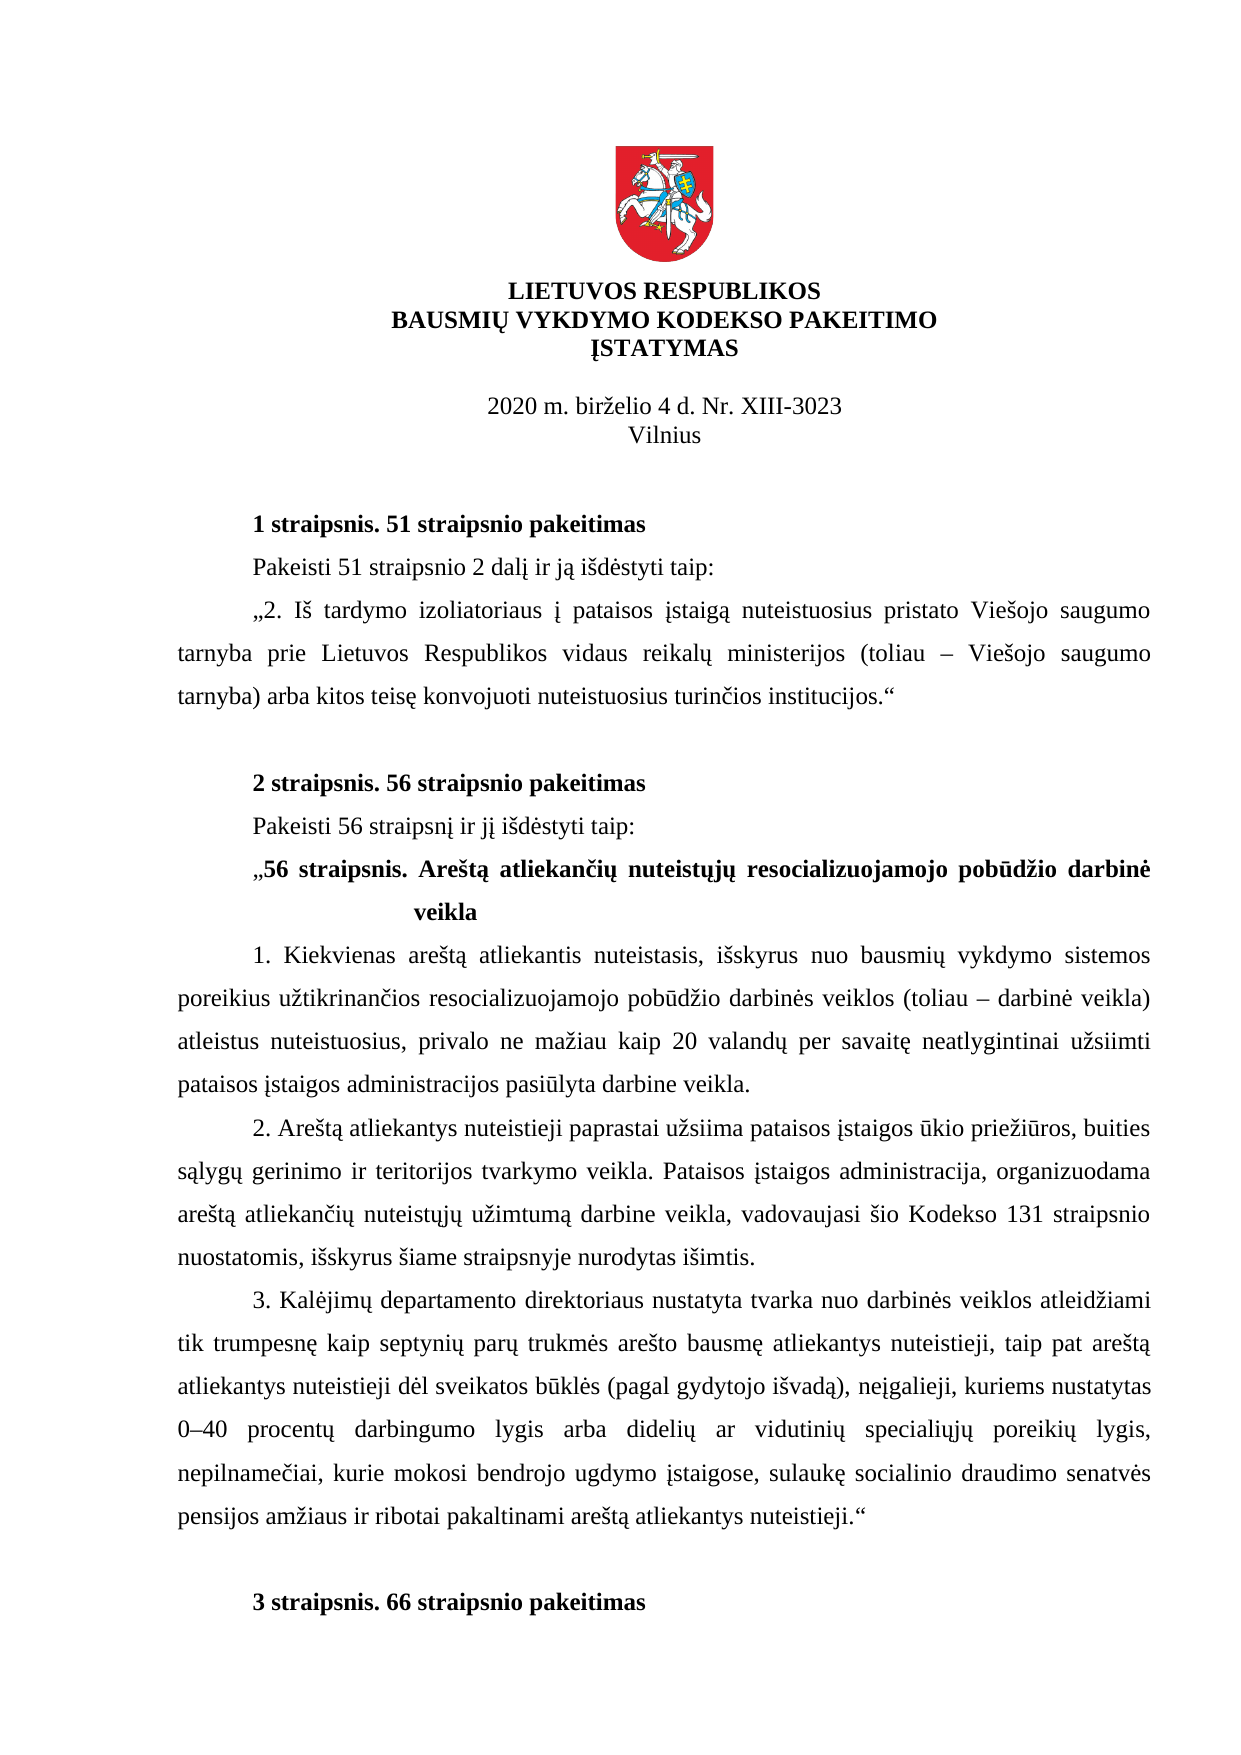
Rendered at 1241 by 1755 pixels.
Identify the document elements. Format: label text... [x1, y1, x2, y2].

text Pakeisti 56 straipsnį ir jį išdėstyti taip: [177, 811, 1152, 839]
text 3. Kalėjimų departamento direktoriaus nustatyta tvarka nuo darbinės veiklos atleidžiami tik trumpesnę kaip septynių parų trukmės arešto bausmę atliekantys nuteistieji, taip pat areštą atliekantys nuteistieji dėl sveikatos būklės (pagal gydytojo išvadą), neįgalieji, kuriems nustatytas 0–40 procentų darbingumo lygis arba didelių ar vidutinių specialiųjų poreikių lygis, nepilnamečiai, kurie mokosi bendrojo ugdymo įstaigose, sulaukę socialinio draudimo senatvės pensijos amžiaus ir ribotai pakaltinami areštą atliekantys nuteistieji.“ [177, 1285, 1152, 1529]
text 2020 m. birželio 4 d. Nr. XIII-3023 [177, 391, 1152, 420]
text 1 straipsnis. 51 straipsnio pakeitimas [177, 509, 1152, 538]
text 1. Kiekvienas areštą atliekantis nuteistasis, išskyrus nuo bausmių vykdymo sistemos poreikius užtikrinančios resocializuojamojo pobūdžio darbinės veiklos (toliau – darbinė veikla) atleistus nuteistuosius, privalo ne mažiau kaip 20 valandų per savaitę neatlygintinai užsiimti pataisos įstaigos administracijos pasiūlyta darbine veikla. [177, 940, 1152, 1098]
text LIETUVOS RESPUBLIKOS [177, 276, 1152, 305]
text „56 straipsnis. Areštą atliekančių nuteistųjų resocializuojamojo pobūdžio darbinė veikla [252, 854, 1152, 926]
text „2. Iš tardymo izoliatoriaus į pataisos įstaigą nuteistuosius pristato Viešojo saugumo tarnyba prie Lietuvos Respublikos vidaus reikalų ministerijos (toliau – Viešojo saugumo tarnyba) arba kitos teisę konvojuoti nuteistuosius turinčios institucijos.“ [177, 595, 1152, 710]
text BAUSMIŲ VYKDYMO KODEKSO PAKEITIMO [177, 305, 1152, 333]
text 2 straipsnis. 56 straipsnio pakeitimas [177, 768, 1152, 796]
text Vilnius [177, 420, 1152, 448]
text Pakeisti 51 straipsnio 2 dalį ir ją išdėstyti taip: [177, 552, 1152, 581]
text ĮSTATYMAS [177, 333, 1152, 362]
text 2. Areštą atliekantys nuteistieji paprastai užsiima pataisos įstaigos ūkio priežiūros, buities sąlygų gerinimo ir teritorijos tvarkymo veikla. Pataisos įstaigos administracija, organizuodama areštą atliekančių nuteistųjų užimtumą darbine veikla, vadovaujasi šio Kodekso 131 straipsnio nuostatomis, išskyrus šiame straipsnyje nurodytas išimtis. [177, 1113, 1152, 1271]
text 3 straipsnis. 66 straipsnio pakeitimas [177, 1587, 1152, 1616]
